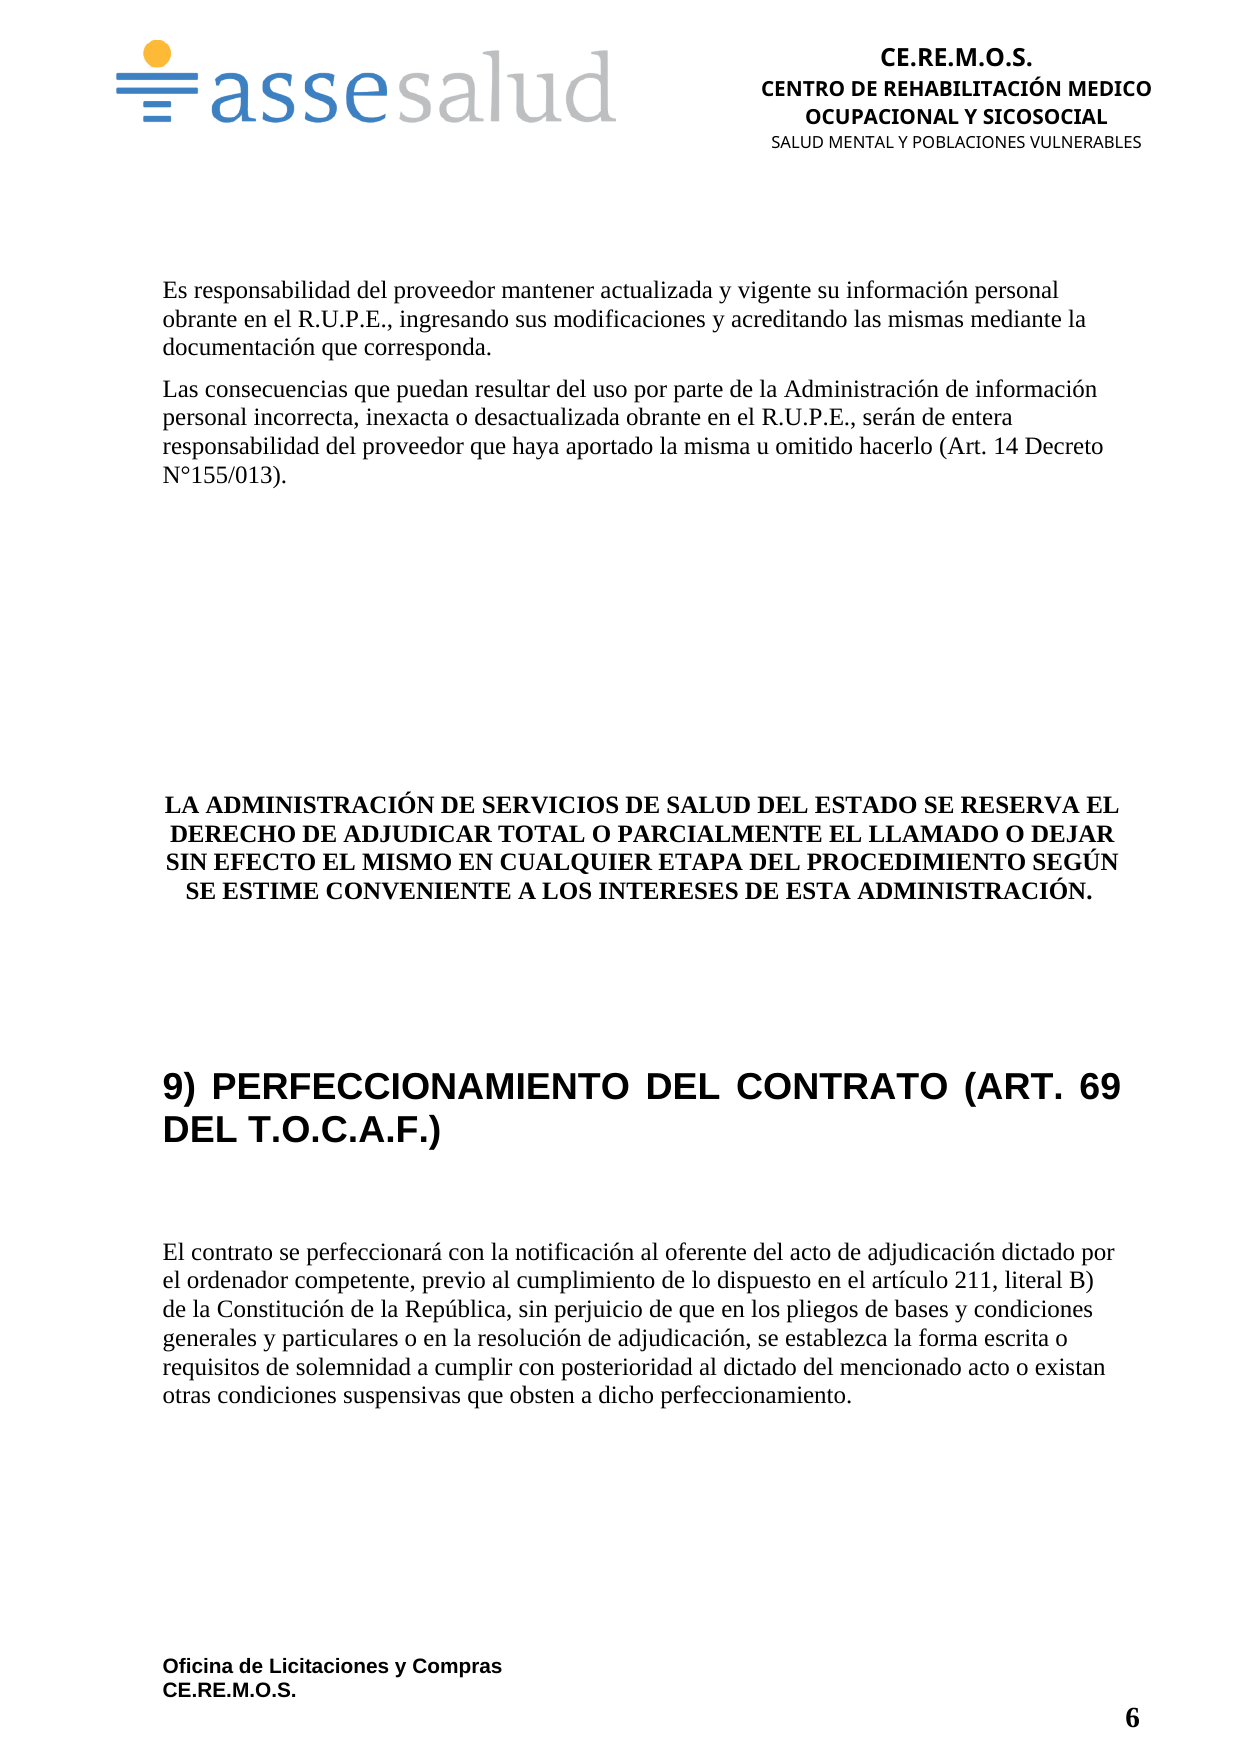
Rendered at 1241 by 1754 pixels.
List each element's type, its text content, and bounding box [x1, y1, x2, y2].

text 9) PERFECCIONAMIENTO DEL CONTRATO (ART. 69 DEL T.O.C.A.F.) [162, 1064, 1122, 1150]
text LA ADMINISTRACIÓN DE SERVICIOS DE SALUD DEL ESTADO SE RESERVA EL DERECHO DE ADJUDICAR TOTAL O PARCIALMENTE EL LLAMADO O DEJAR SIN EFECTO EL MISMO EN CUALQUIER ETAPA DEL PROCEDIMIENTO SEGÚN SE ESTIME CONVENIENTE A LOS INTERESES DE ESTA ADMINISTRACIÓN. [162, 790, 1122, 905]
text El contrato se perfeccionará con la notificación al oferente del acto de adjudicación dictado por el ordenador competente, previo al cumplimiento de lo dispuesto en el artículo 211, literal B) de la Constitución de la República, sin perjuicio de que en los pliegos de bases y condiciones generales y particulares o en la resolución de adjudicación, se establezca la forma escrita o requisitos de solemnidad a cumplir con posterioridad al dictado del mencionado acto o existan otras condiciones suspensivas que obsten a dicho perfeccionamiento. [162, 1237, 1122, 1409]
picture [109, 32, 620, 142]
text Las consecuencias que puedan resultar del uso por parte de la Administración de información personal incorrecta, inexacta o desactualizada obrante en el R.U.P.E., serán de entera responsabilidad del proveedor que haya aportado la misma u omitido hacerlo (Art. 14 Decreto N°155/013). [162, 374, 1122, 489]
text Es responsabilidad del proveedor mantener actualizada y vigente su información personal obrante en el R.U.P.E., ingresando sus modificaciones y acreditando las mismas mediante la documentación que corresponda. [162, 275, 1122, 361]
